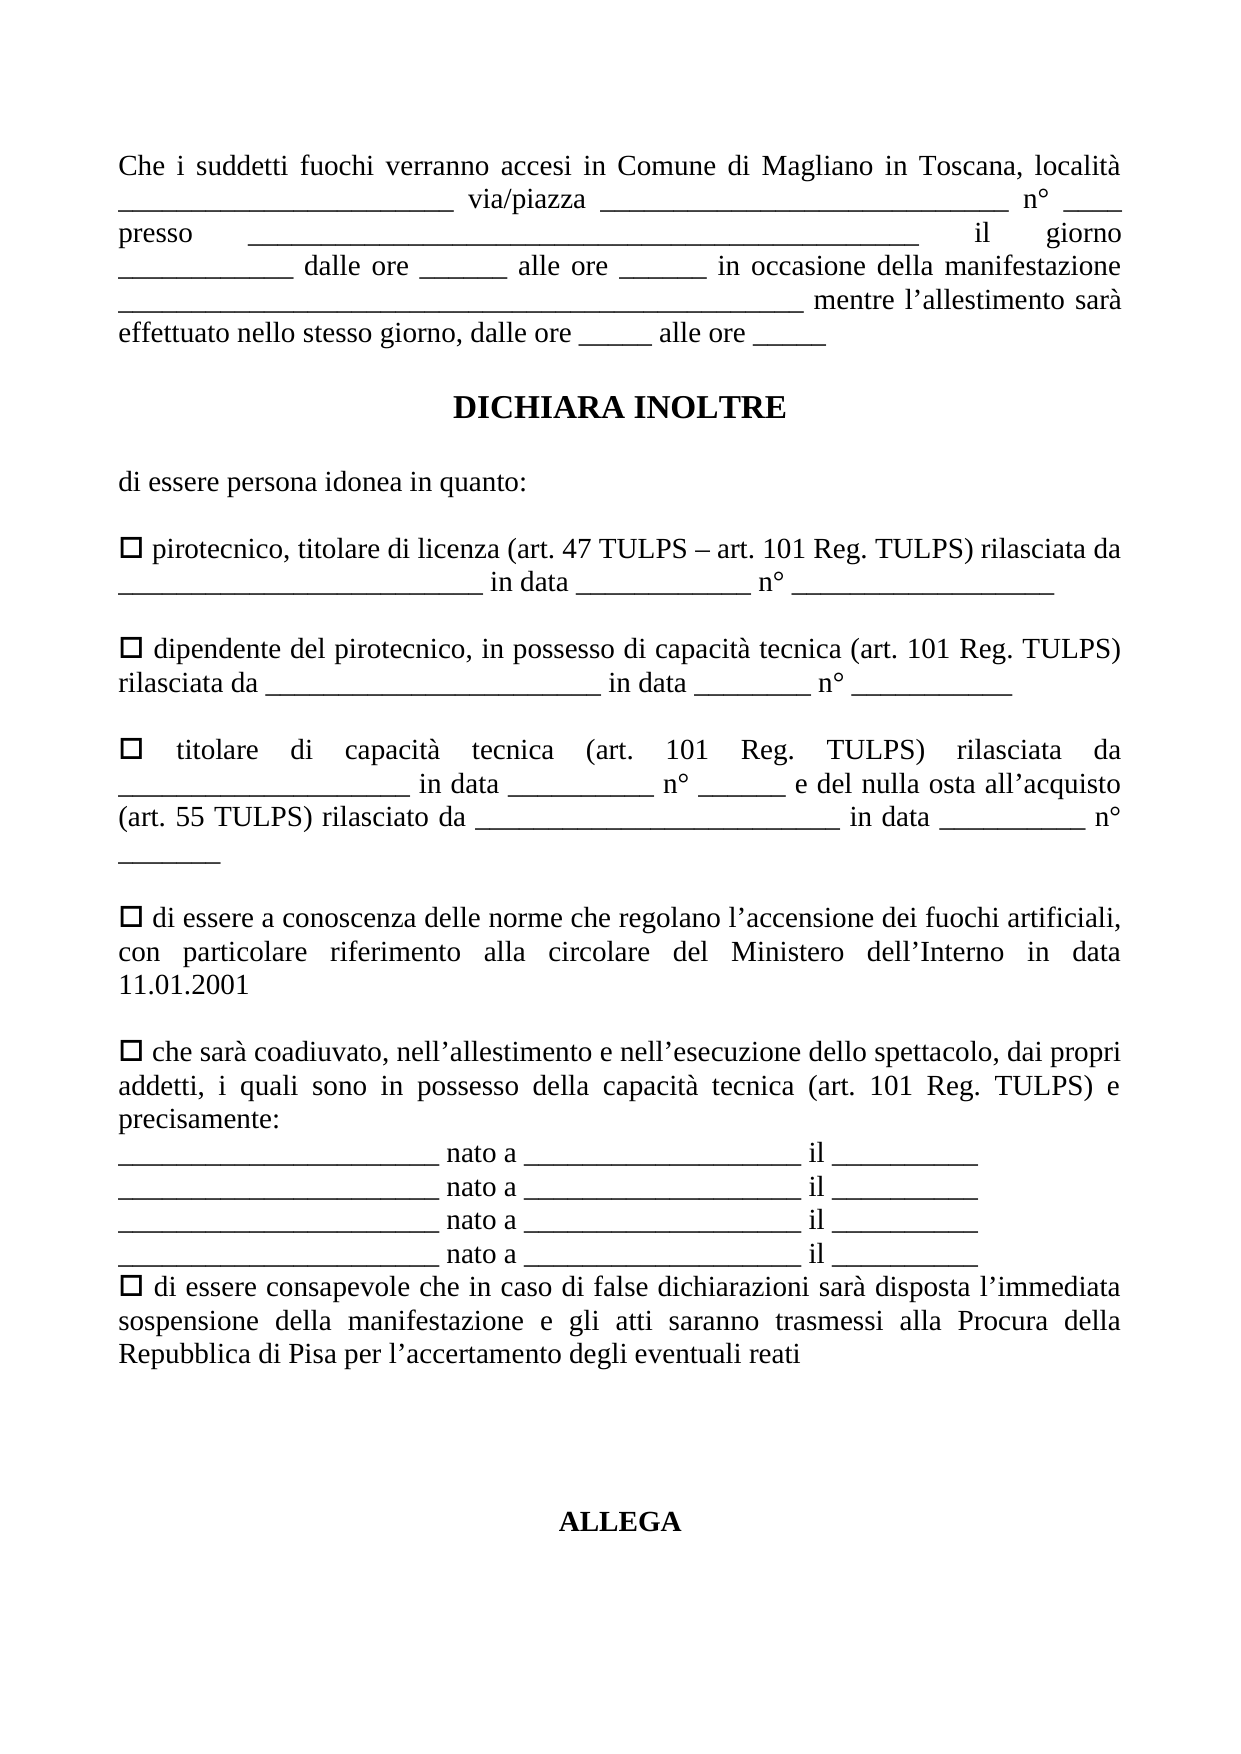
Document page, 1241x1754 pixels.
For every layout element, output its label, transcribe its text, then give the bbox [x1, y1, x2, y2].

subtitle ALLEGA [118, 1504, 1122, 1538]
text di essere persona idonea in quanto: [118, 464, 1122, 497]
subtitle DICHIARA INOLTRE [118, 387, 1122, 426]
text  titolare di capacità tecnica (art. 101 Reg. TULPS) rilasciata da ____________________ in data __________ n° ______ e del nulla osta all’acquisto (art. 55 TULPS) rilasciato da _________________________ in data __________ n° _______ [118, 732, 1122, 867]
text ______________________ nato a ___________________ il __________ [118, 1236, 1122, 1269]
text  dipendente del pirotecnico, in possesso di capacità tecnica (art. 101 Reg. TULPS) rilasciata da _______________________ in data ________ n° ___________ [118, 632, 1122, 699]
text ______________________ nato a ___________________ il __________ [118, 1135, 1122, 1169]
text ______________________ nato a ___________________ il __________ [118, 1202, 1122, 1236]
text Che i suddetti fuochi verranno accesi in Comune di Magliano in Toscana, località _______________________ via/piazza ____________________________ n° ____ presso ______________________________________________ il giorno ____________ dalle ore ______ alle ore ______ in occasione della manifestazione _______________________________________________ mentre l’allestimento sarà effettuato nello stesso giorno, dalle ore _____ alle ore _____ [118, 148, 1122, 349]
text  pirotecnico, titolare di licenza (art. 47 TULPS – art. 101 Reg. TULPS) rilasciata da _________________________ in data ____________ n° __________________ [118, 531, 1122, 598]
text  che sarà coadiuvato, nell’allestimento e nell’esecuzione dello spettacolo, dai propri addetti, i quali sono in possesso della capacità tecnica (art. 101 Reg. TULPS) e precisamente: [118, 1034, 1122, 1135]
text ______________________ nato a ___________________ il __________ [118, 1169, 1122, 1202]
text  di essere consapevole che in caso di false dichiarazioni sarà disposta l’immediata sospensione della manifestazione e gli atti saranno trasmessi alla Procura della Repubblica di Pisa per l’accertamento degli eventuali reati [118, 1269, 1122, 1370]
text  di essere a conoscenza delle norme che regolano l’accensione dei fuochi artificiali, con particolare riferimento alla circolare del Ministero dell’Interno in data 11.01.2001 [118, 900, 1122, 1001]
